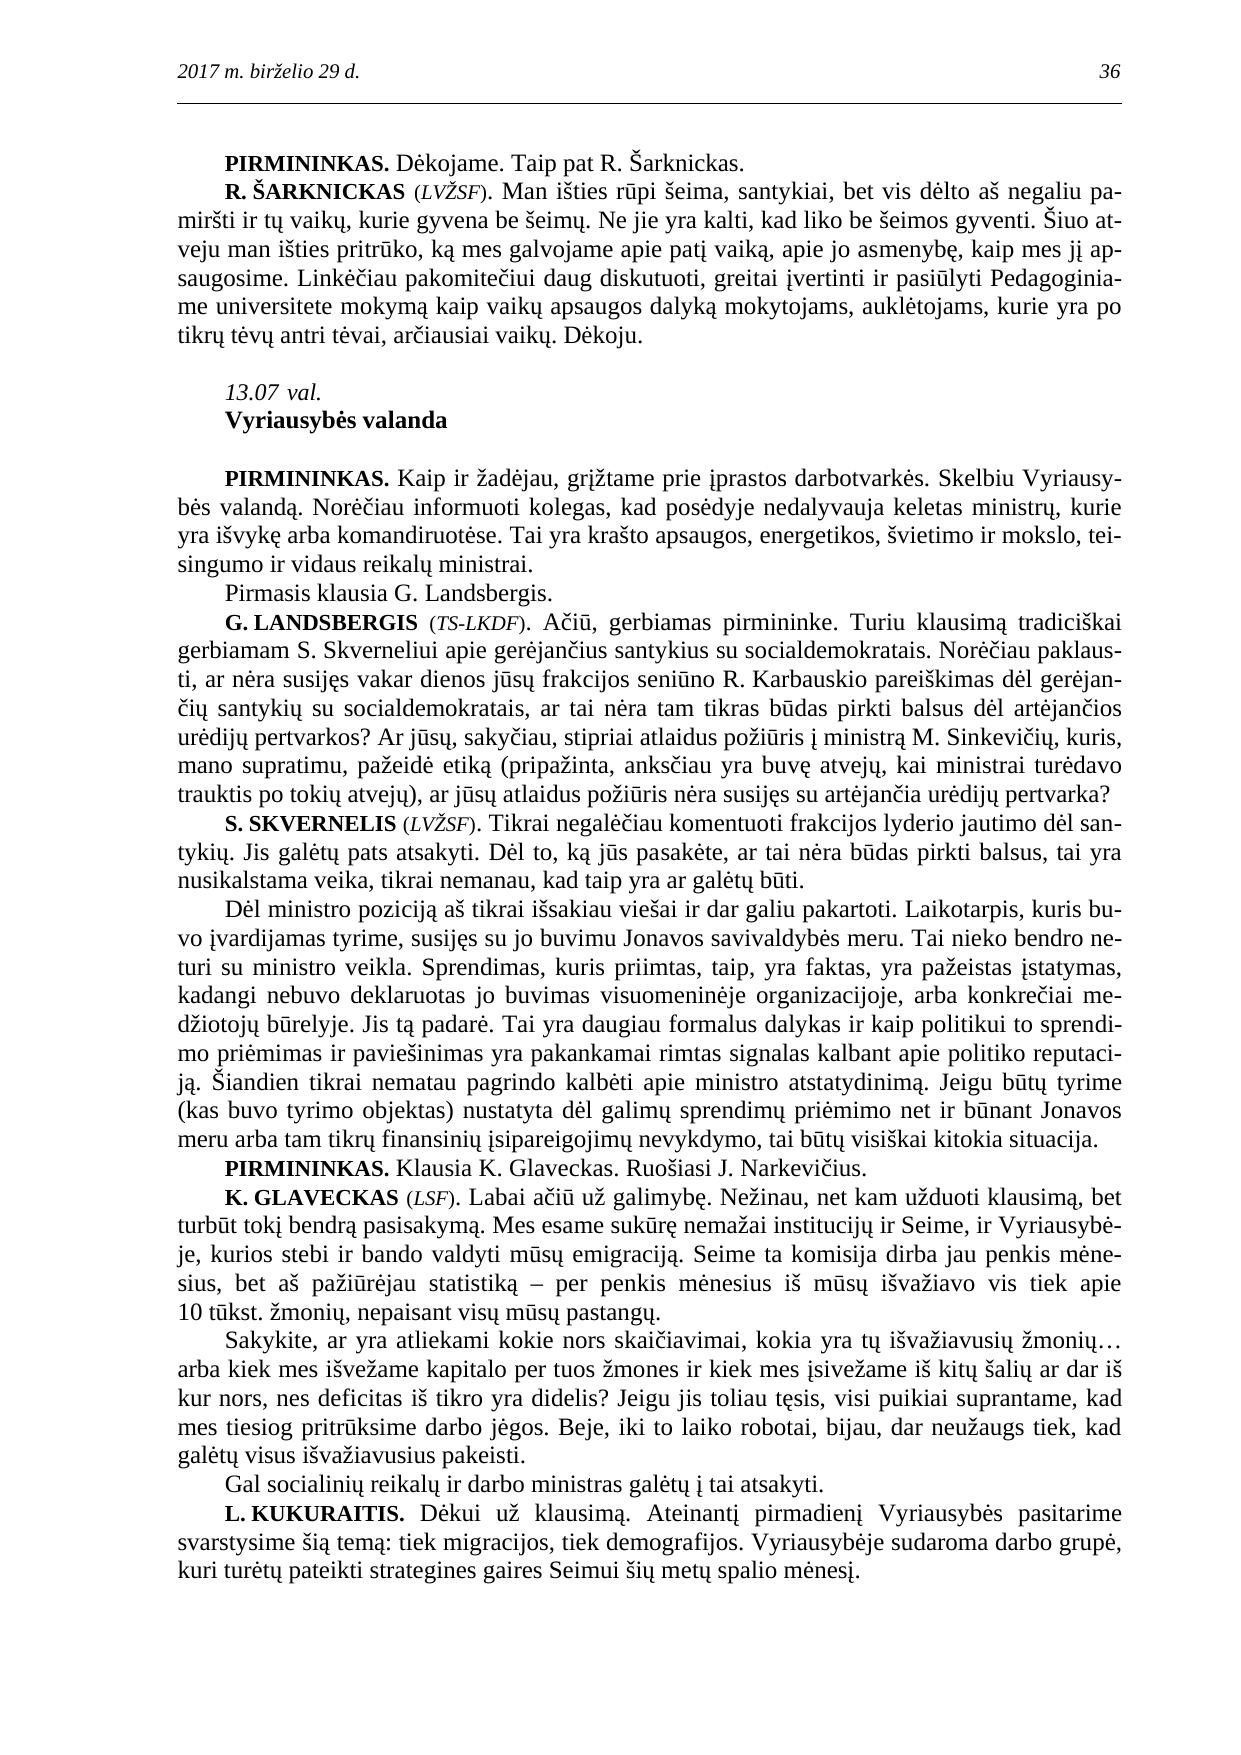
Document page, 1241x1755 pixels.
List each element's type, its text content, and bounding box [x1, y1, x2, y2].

text K. GLAVECKAS (LSF). La­bai ačiū už ga­li­my­bę. Ne­ži­nau, net kam už­duo­ti klau­si­mą, bet tur­būt to­kį ben­drą pa­si­sa­ky­mą. Mes esa­me su­kū­rę ne­ma­žai ins­ti­tu­ci­jų ir Sei­me, ir Vy­riau­sy­bė­je, ku­rios ste­bi ir ban­do val­dy­ti mū­sų emig­ra­ci­ją. Sei­me ta ko­mi­si­ja dir­ba jau pen­kis mė­ne­sius, bet aš pa­žiū­rė­jau sta­tis­ti­ką – per pen­kis mė­ne­sius iš mū­sų iš­va­žia­vo vis tiek apie 10 tūkst. žmo­nių, ne­pai­sant vi­sų mū­sų pa­stan­gų. [177, 1182, 1122, 1325]
text 13.07 val. [224, 378, 1122, 405]
text Dėl mi­nist­ro po­zi­ci­ją aš tik­rai iš­sa­kiau vie­šai ir dar ga­liu pa­kar­to­ti. Lai­ko­tar­pis, ku­ris bu­vo įvar­di­ja­mas ty­ri­me, su­si­jęs su jo bu­vi­mu Jo­na­vos sa­vi­val­dy­bės me­ru. Tai nie­ko ben­dro ne­tu­ri su mi­nist­ro veik­la. Spren­di­mas, ku­ris pri­im­tas, taip, yra fak­tas, yra pa­žeis­tas įsta­ty­mas, ka­dan­gi ne­bu­vo de­kla­ruo­tas jo bu­vi­mas vi­suo­me­ni­nė­je or­ga­ni­za­ci­jo­je, ar­ba kon­kre­čiai me­džio­to­jų bū­re­ly­je. Jis tą pa­da­rė. Tai yra dau­giau for­ma­lus da­ly­kas ir kaip po­li­ti­kui to spren­di­mo pri­ėmi­mas ir pa­vie­ši­ni­mas yra pa­kan­ka­mai rim­tas sig­na­las kal­bant apie po­li­ti­ko re­pu­ta­ci­ją. Šian­dien tik­rai ne­ma­tau pa­grin­do kal­bė­ti apie mi­nist­ro at­sta­ty­di­ni­mą. Jei­gu bū­tų ty­ri­me (kas bu­vo ty­ri­mo ob­jek­tas) nu­sta­ty­ta dėl ga­li­mų spren­di­mų pri­ėmi­mo net ir bū­nant Jo­na­vos me­ru ar­ba tam tik­rų fi­nan­si­nių įsi­pa­rei­go­ji­mų ne­vyk­dy­mo, tai bū­tų vi­siš­kai ki­to­kia si­tu­a­ci­ja. [177, 894, 1122, 1153]
text PIRMININKAS. Klau­sia K. Gla­vec­kas. Ruo­šia­si J. Nar­ke­vi­čius. [177, 1153, 1122, 1182]
text G. LANDSBERGIS (TS-LKDF). Ačiū, ger­bia­mas pir­mi­nin­ke. Tu­riu klau­si­mą tra­di­ciš­kai ger­bia­mam S. Skver­ne­liui apie ge­rė­jan­čius san­ty­kius su so­cial­de­mok­ra­tais. No­rė­čiau pa­klaus­ti, ar nė­ra su­si­jęs va­kar die­nos jū­sų frak­ci­jos se­niū­no R. Kar­baus­kio pa­reiš­ki­mas dėl ge­rė­jan­čių san­ty­kių su so­cial­de­mok­ra­tais, ar tai nė­ra tam tik­ras bū­das pirk­ti bal­sus dėl ar­tė­jan­čios urė­di­jų per­tvar­kos? Ar jū­sų, sa­ky­čiau, stip­riai at­lai­dus po­žiū­ris į mi­nist­rą M. Sin­ke­vi­čių, ku­ris, ma­no su­pra­ti­mu, pa­žei­dė eti­ką (pri­pa­žin­ta, anks­čiau yra bu­vę at­ve­jų, kai mi­nist­rai tu­rė­da­vo trauk­tis po to­kių at­ve­jų), ar jū­sų at­lai­dus po­žiū­ris nė­ra su­si­jęs su ar­tė­jan­čia urė­di­jų per­tvar­ka? [177, 607, 1122, 808]
text S. SKVERNELIS (LVŽSF). Tik­rai ne­ga­lė­čiau ko­men­tuo­ti frak­ci­jos ly­de­rio jau­ti­mo dėl san­ty­kių. Jis ga­lė­tų pats at­sa­ky­ti. Dėl to, ką jūs pa­sa­kė­te, ar tai nė­ra bū­das pirk­ti bal­sus, tai yra nu­si­kals­ta­ma vei­ka, tik­rai ne­ma­nau, kad taip yra ar ga­lė­tų bū­ti. [177, 808, 1122, 894]
text PIRMININKAS. Kaip ir ža­dė­jau, grįž­ta­me prie įpras­tos dar­bo­tvarkės. Skel­biu Vy­riau­sy­bės va­lan­dą. No­rė­čiau in­for­muo­ti ko­le­gas, kad po­sė­dy­je ne­da­ly­vau­ja ke­le­tas mi­nist­rų, ku­rie yra iš­vy­kę ar­ba ko­man­di­ruo­tė­se. Tai yra kraš­to ap­sau­gos, ener­ge­ti­kos, švie­ti­mo ir moks­lo, tei­sin­gu­mo ir vi­daus rei­ka­lų mi­nist­rai. [177, 463, 1122, 578]
text Vy­riau­sy­bės va­lan­da [177, 405, 1122, 434]
text PIRMININKAS. Dė­ko­ja­me. Taip pat R. Šar­knic­kas. [177, 148, 1122, 176]
text Sa­ky­ki­te, ar yra at­lie­ka­mi ko­kie nors skai­čia­vi­mai, ko­kia yra tų iš­va­žia­vu­sių žmo­nių… ar­ba kiek mes iš­ve­ža­me ka­pi­ta­lo per tuos žmo­nes ir kiek mes įsi­ve­ža­me iš ki­tų ša­lių ar dar iš kur nors, nes de­fi­ci­tas iš tik­ro yra di­de­lis? Jei­gu jis to­liau tę­sis, vi­si pui­kiai su­pran­ta­me, kad mes tie­siog pri­trūk­si­me dar­bo jė­gos. Be­je, iki to lai­ko ro­bo­tai, bi­jau, dar ne­už­augs tiek, kad ga­lė­tų vi­sus iš­va­žia­vu­sius pa­keis­ti. [177, 1325, 1122, 1469]
text Pir­ma­sis klau­sia G. Land­sber­gis. [177, 578, 1122, 607]
text Gal so­cia­li­nių rei­ka­lų ir dar­bo mi­nist­ras ga­lė­tų į tai at­sa­ky­ti. [177, 1469, 1122, 1498]
text L. KUKURAITIS. Dė­kui už klau­si­mą. At­ei­nan­tį pir­ma­die­nį Vy­riau­sy­bės pa­si­ta­ri­me svars­ty­si­me šią te­mą: tiek mig­ra­ci­jos, tiek de­mo­gra­fijos. Vy­riau­sy­bė­je su­da­ro­ma dar­bo gru­pė, ku­ri tu­rė­tų pa­teik­ti stra­te­gi­nes gai­res Sei­mui šių me­tų spa­lio mė­ne­sį. [177, 1498, 1122, 1584]
text R. ŠARKNICKAS (LVŽSF). Man iš­ties rū­pi šei­ma, san­ty­kiai, bet vis dėl­to aš ne­ga­liu pa­mirš­ti ir tų vai­kų, ku­rie gy­ve­na be šei­mų. Ne jie yra kal­ti, kad li­ko be šei­mos gy­ven­ti. Šiuo at­ve­ju man iš­ties pri­trū­ko, ką mes gal­vo­ja­me apie pa­tį vai­ką, apie jo as­me­ny­bę, kaip mes jį ap­sau­go­si­me. Lin­kė­čiau pa­ko­mi­te­čiui daug dis­ku­tuo­ti, grei­tai įver­tin­ti ir pa­siū­ly­ti Pe­da­go­gi­nia­me uni­ver­si­te­te mo­ky­mą kaip vai­kų ap­sau­gos da­ly­ką mo­ky­to­jams, auk­lė­to­jams, ku­rie yra po tik­rų tė­vų an­tri tė­vai, ar­čiau­siai vai­kų. Dė­ko­ju. [177, 176, 1122, 349]
